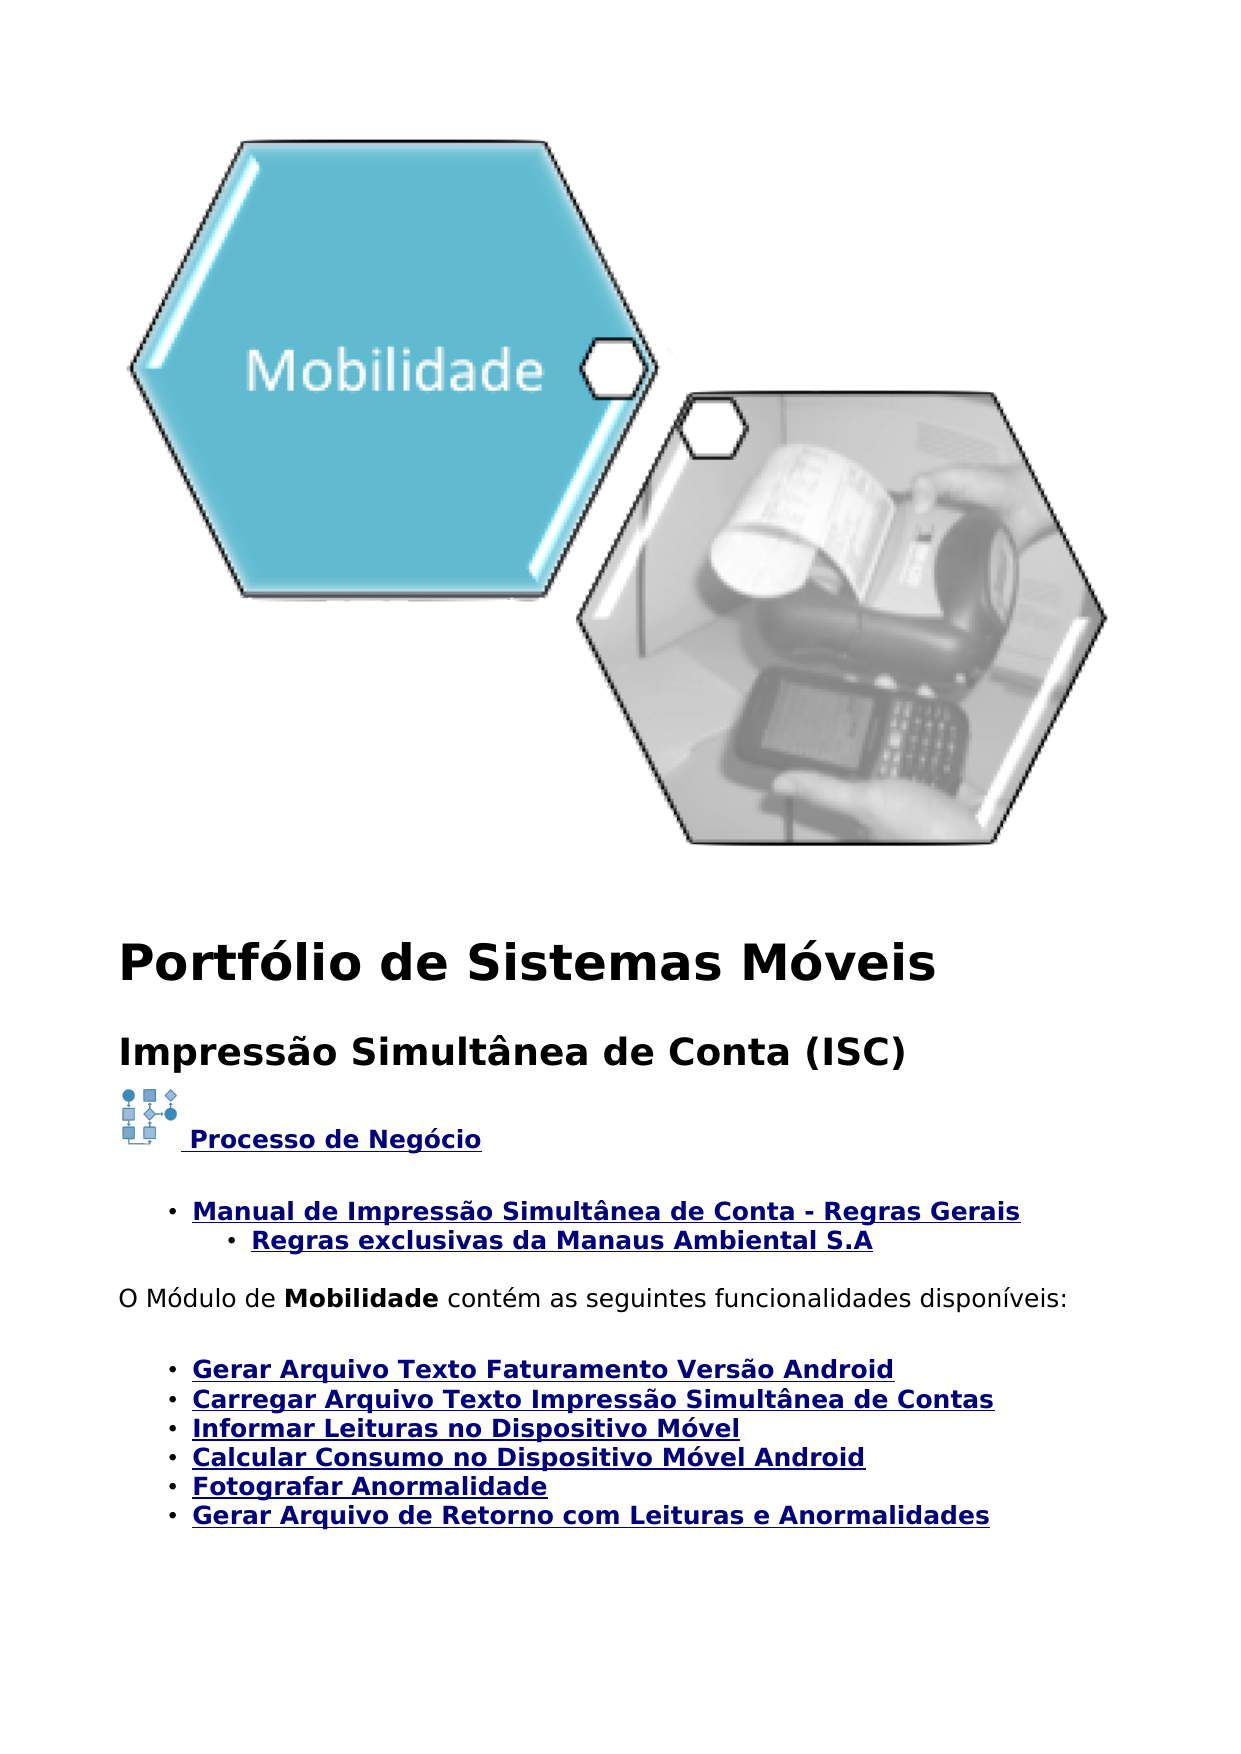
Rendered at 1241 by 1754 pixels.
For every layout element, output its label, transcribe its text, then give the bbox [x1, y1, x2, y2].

list Gerar Arquivo Texto Faturamento Versão Android [177, 1356, 1122, 1385]
list Gerar Arquivo de Retorno com Leituras e Anormalidades [177, 1501, 1122, 1531]
list Carregar Arquivo Texto Impressão Simultânea de Contas [177, 1385, 1122, 1414]
text Processo de Negócio [118, 1086, 1122, 1155]
list Fotografar Anormalidade [177, 1472, 1122, 1501]
list Informar Leituras no Dispositivo Móvel [177, 1414, 1122, 1443]
list Manual de Impressão Simultânea de Conta - Regras Gerais [177, 1197, 1122, 1226]
subtitle Portfólio de Sistemas Móveis [118, 934, 1122, 993]
subtitle Impressão Simultânea de Conta (ISC) [118, 1030, 1122, 1074]
list Regras exclusivas da Manaus Ambiental S.A [236, 1226, 1122, 1255]
text O Módulo de Mobilidade contém as seguintes funcionalidades disponíveis: [118, 1284, 1122, 1314]
picture [118, 1086, 181, 1149]
picture [118, 118, 1123, 868]
list Calcular Consumo no Dispositivo Móvel Android [177, 1443, 1122, 1472]
